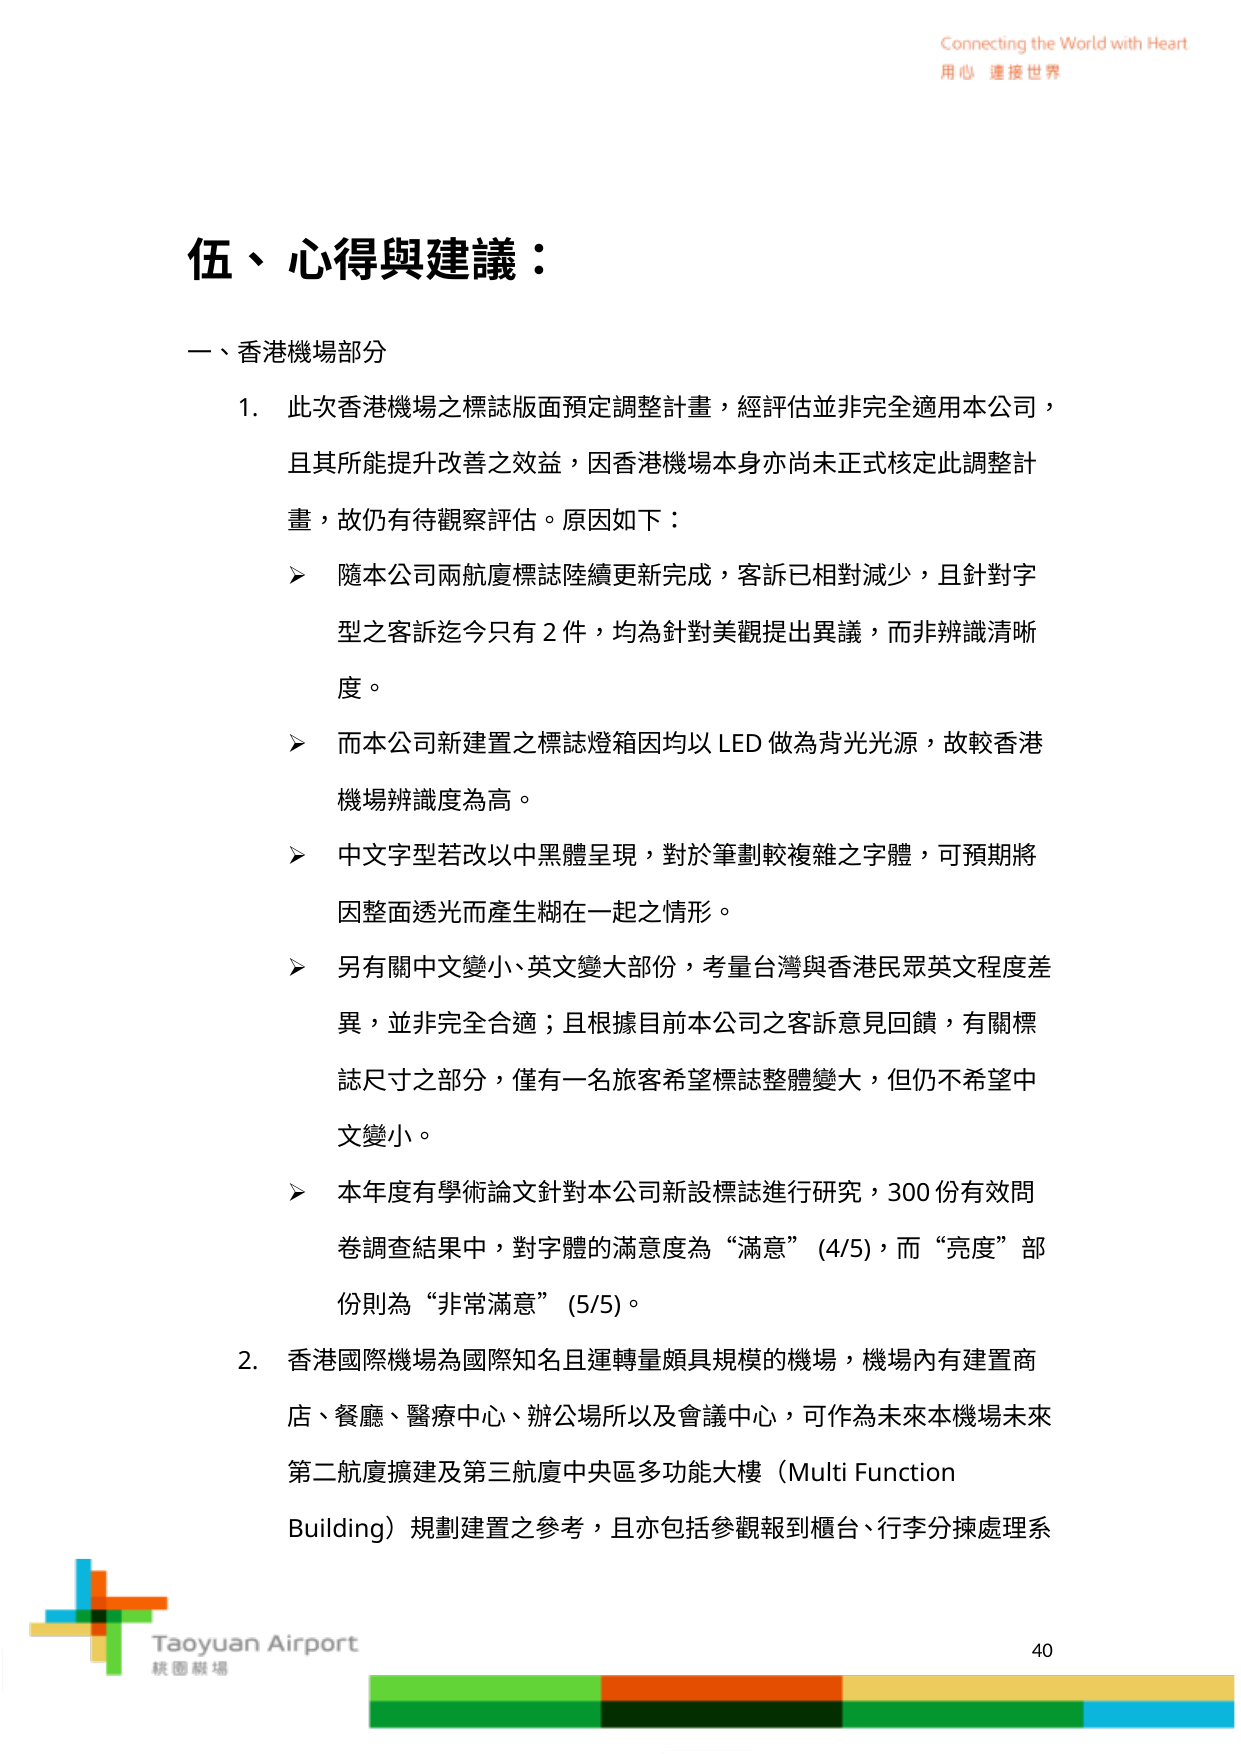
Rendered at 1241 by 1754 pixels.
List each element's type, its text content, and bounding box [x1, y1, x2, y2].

list 本年度有學術論文針對本公司新設標誌進行研究，300份有效問卷調查結果中，對字體的滿意度為“滿意” (4/5)，而“亮度”部份則為“非常滿意” (5/5)。 [287, 1171, 1053, 1321]
list 心得與建議： [187, 219, 1053, 294]
list 而本公司新建置之標誌燈箱因均以LED做為背光光源，故較香港機場辨識度為高。 [287, 723, 1053, 817]
list 中文字型若改以中黑體呈現，對於筆劃較複雜之字體，可預期將因整面透光而產生糊在一起之情形。 [287, 835, 1053, 929]
text 一、香港機場部分 [187, 331, 1053, 369]
list 隨本公司兩航廈標誌陸續更新完成，客訴已相對減少，且針對字型之客訴迄今只有2件，均為針對美觀提出異議，而非辨識清晰度。 [287, 555, 1053, 705]
list 香港國際機場為國際知名且運轉量頗具規模的機場，機場內有建置商店、餐廳、醫療中心、辦公場所以及會議中心，可作為未來本機場未來第二航廈擴建及第三航廈中央區多功能大樓（Multi Function Building）規劃建置之參考，且亦包括參觀報到櫃台、行李分揀處理系 [237, 1339, 1053, 1546]
list 此次香港機場之標誌版面預定調整計畫，經評估並非完全適用本公司，且其所能提升改善之效益，因香港機場本身亦尚未正式核定此調整計畫，故仍有待觀察評估。原因如下： [237, 387, 1053, 537]
list 另有關中文變小、英文變大部份，考量台灣與香港民眾英文程度差異，並非完全合適；且根據目前本公司之客訴意見回饋，有關標誌尺寸之部分，僅有一名旅客希望標誌整體變大，但仍不希望中文變小。 [287, 947, 1053, 1153]
